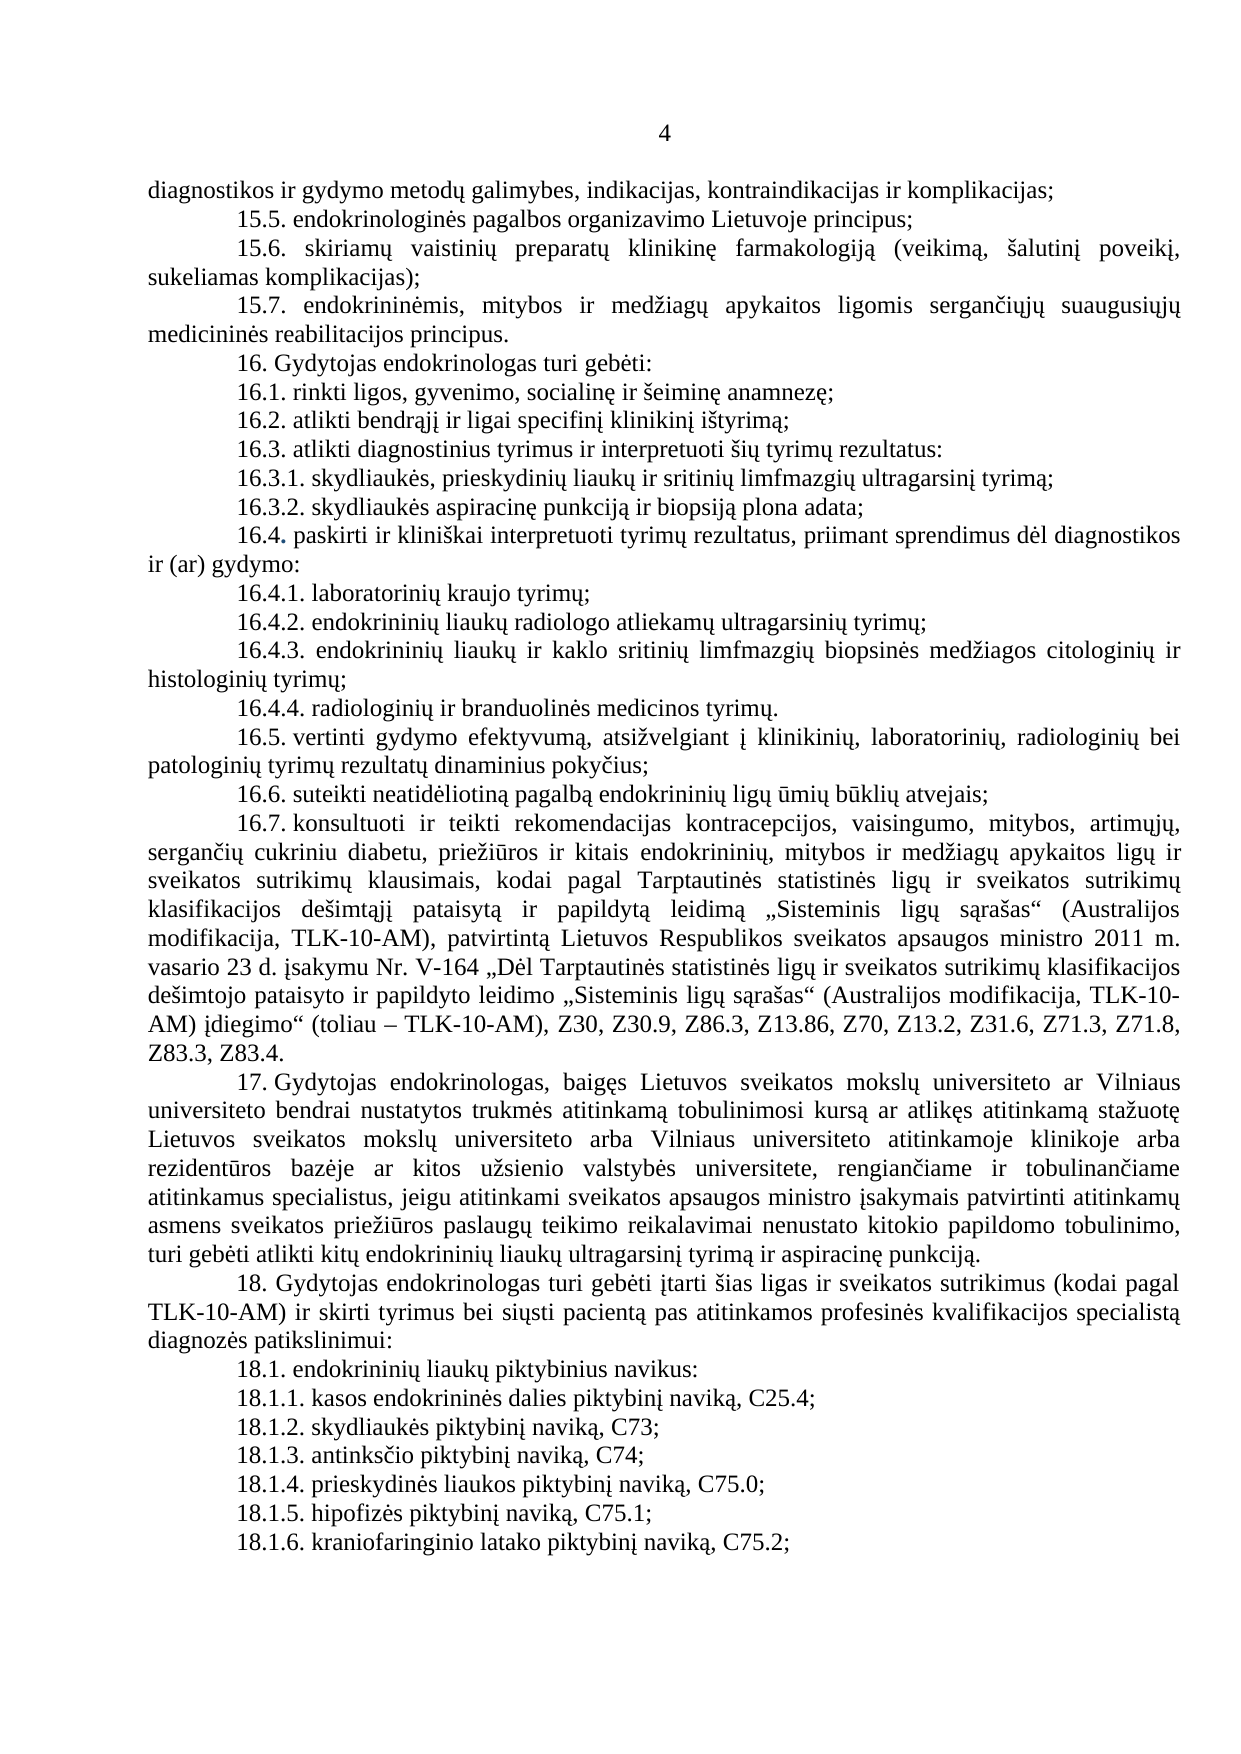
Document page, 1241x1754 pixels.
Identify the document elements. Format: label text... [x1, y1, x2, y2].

text 16.2. atlikti bendrąjį ir ligai specifinį klinikinį ištyrimą; [148, 406, 1181, 434]
text 18.1.1. kasos endokrininės dalies piktybinį naviką, C25.4; [148, 1383, 1181, 1412]
text 16.7. konsultuoti ir teikti rekomendacijas kontracepcijos, vaisingumo, mitybos, artimųjų, sergančių cukriniu diabetu, priežiūros ir kitais endokrininių, mitybos ir medžiagų apykaitos ligų ir sveikatos sutrikimų klausimais, kodai pagal Tarptautinės statistinės ligų ir sveikatos sutrikimų klasifikacijos dešimtąjį pataisytą ir papildytą leidimą „Sisteminis ligų sąrašas“ (Australijos modifikacija, TLK-10-AM), patvirtintą Lietuvos Respublikos sveikatos apsaugos ministro 2011 m. vasario 23 d. įsakymu Nr. V-164 „Dėl Tarptautinės statistinės ligų ir sveikatos sutrikimų klasifikacijos dešimtojo pataisyto ir papildyto leidimo „Sisteminis ligų sąrašas“ (Australijos modifikacija, TLK-10-AM) įdiegimo“ (toliau – TLK-10-AM), Z30, Z30.9, Z86.3, Z13.86, Z70, Z13.2, Z31.6, Z71.3, Z71.8, Z83.3, Z83.4. [148, 808, 1181, 1067]
text 16.5. vertinti gydymo efektyvumą, atsižvelgiant į klinikinių, laboratorinių, radiologinių bei patologinių tyrimų rezultatų dinaminius pokyčius; [148, 722, 1181, 779]
text 18.1. endokrininių liaukų piktybinius navikus: [148, 1354, 1181, 1383]
text 18.1.6. kraniofaringinio latako piktybinį naviką, C75.2; [148, 1527, 1181, 1556]
text 18.1.2. skydliaukės piktybinį naviką, C73; [148, 1412, 1181, 1441]
text 16. Gydytojas endokrinologas turi gebėti: [148, 348, 1181, 377]
text 16.4.2. endokrininių liaukų radiologo atliekamų ultragarsinių tyrimų; [148, 607, 1181, 636]
text 16.4. paskirti ir kliniškai interpretuoti tyrimų rezultatus, priimant sprendimus dėl diagnostikos ir (ar) gydymo: [148, 521, 1181, 578]
text 16.6. suteikti neatidėliotiną pagalbą endokrininių ligų ūmių būklių atvejais; [148, 779, 1181, 808]
text 16.4.3. endokrininių liaukų ir kaklo sritinių limfmazgių biopsinės medžiagos citologinių ir histologinių tyrimų; [148, 636, 1181, 693]
text 15.5. endokrinologinės pagalbos organizavimo Lietuvoje principus; [148, 204, 1181, 233]
text 17. Gydytojas endokrinologas, baigęs Lietuvos sveikatos mokslų universiteto ar Vilniaus universiteto bendrai nustatytos trukmės atitinkamą tobulinimosi kursą ar atlikęs atitinkamą stažuotę Lietuvos sveikatos mokslų universiteto arba Vilniaus universiteto atitinkamoje klinikoje arba rezidentūros bazėje ar kitos užsienio valstybės universitete, rengiančiame ir tobulinančiame atitinkamus specialistus, jeigu atitinkami sveikatos apsaugos ministro įsakymais patvirtinti atitinkamų asmens sveikatos priežiūros paslaugų teikimo reikalavimai nenustato kitokio papildomo tobulinimo, turi gebėti atlikti kitų endokrininių liaukų ultragarsinį tyrimą ir aspiracinę punkciją. [148, 1067, 1181, 1268]
text 16.1. rinkti ligos, gyvenimo, socialinę ir šeiminę anamnezę; [148, 377, 1181, 406]
text 16.4.1. laboratorinių kraujo tyrimų; [148, 578, 1181, 607]
text 16.3.1. skydliaukės, prieskydinių liaukų ir sritinių limfmazgių ultragarsinį tyrimą; [148, 463, 1181, 492]
text 15.7. endokrininėmis, mitybos ir medžiagų apykaitos ligomis sergančiųjų suaugusiųjų medicininės reabilitacijos principus. [148, 291, 1181, 348]
text 18. Gydytojas endokrinologas turi gebėti įtarti šias ligas ir sveikatos sutrikimus (kodai pagal TLK-10-AM) ir skirti tyrimus bei siųsti pacientą pas atitinkamos profesinės kvalifikacijos specialistą diagnozės patikslinimui: [148, 1268, 1181, 1354]
text 16.4.4. radiologinių ir branduolinės medicinos tyrimų. [148, 693, 1181, 722]
text 16.3. atlikti diagnostinius tyrimus ir interpretuoti šių tyrimų rezultatus: [148, 434, 1181, 463]
text 18.1.5. hipofizės piktybinį naviką, C75.1; [148, 1498, 1181, 1527]
text 18.1.4. prieskydinės liaukos piktybinį naviką, C75.0; [148, 1469, 1181, 1498]
text 15.6. skiriamų vaistinių preparatų klinikinę farmakologiją (veikimą, šalutinį poveikį, sukeliamas komplikacijas); [148, 233, 1181, 291]
text 16.3.2. skydliaukės aspiracinę punkciją ir biopsiją plona adata; [148, 492, 1181, 521]
text 18.1.3. antinksčio piktybinį naviką, C74; [148, 1441, 1181, 1469]
text diagnostikos ir gydymo metodų galimybes, indikacijas, kontraindikacijas ir komplikacijas; [148, 176, 1181, 204]
